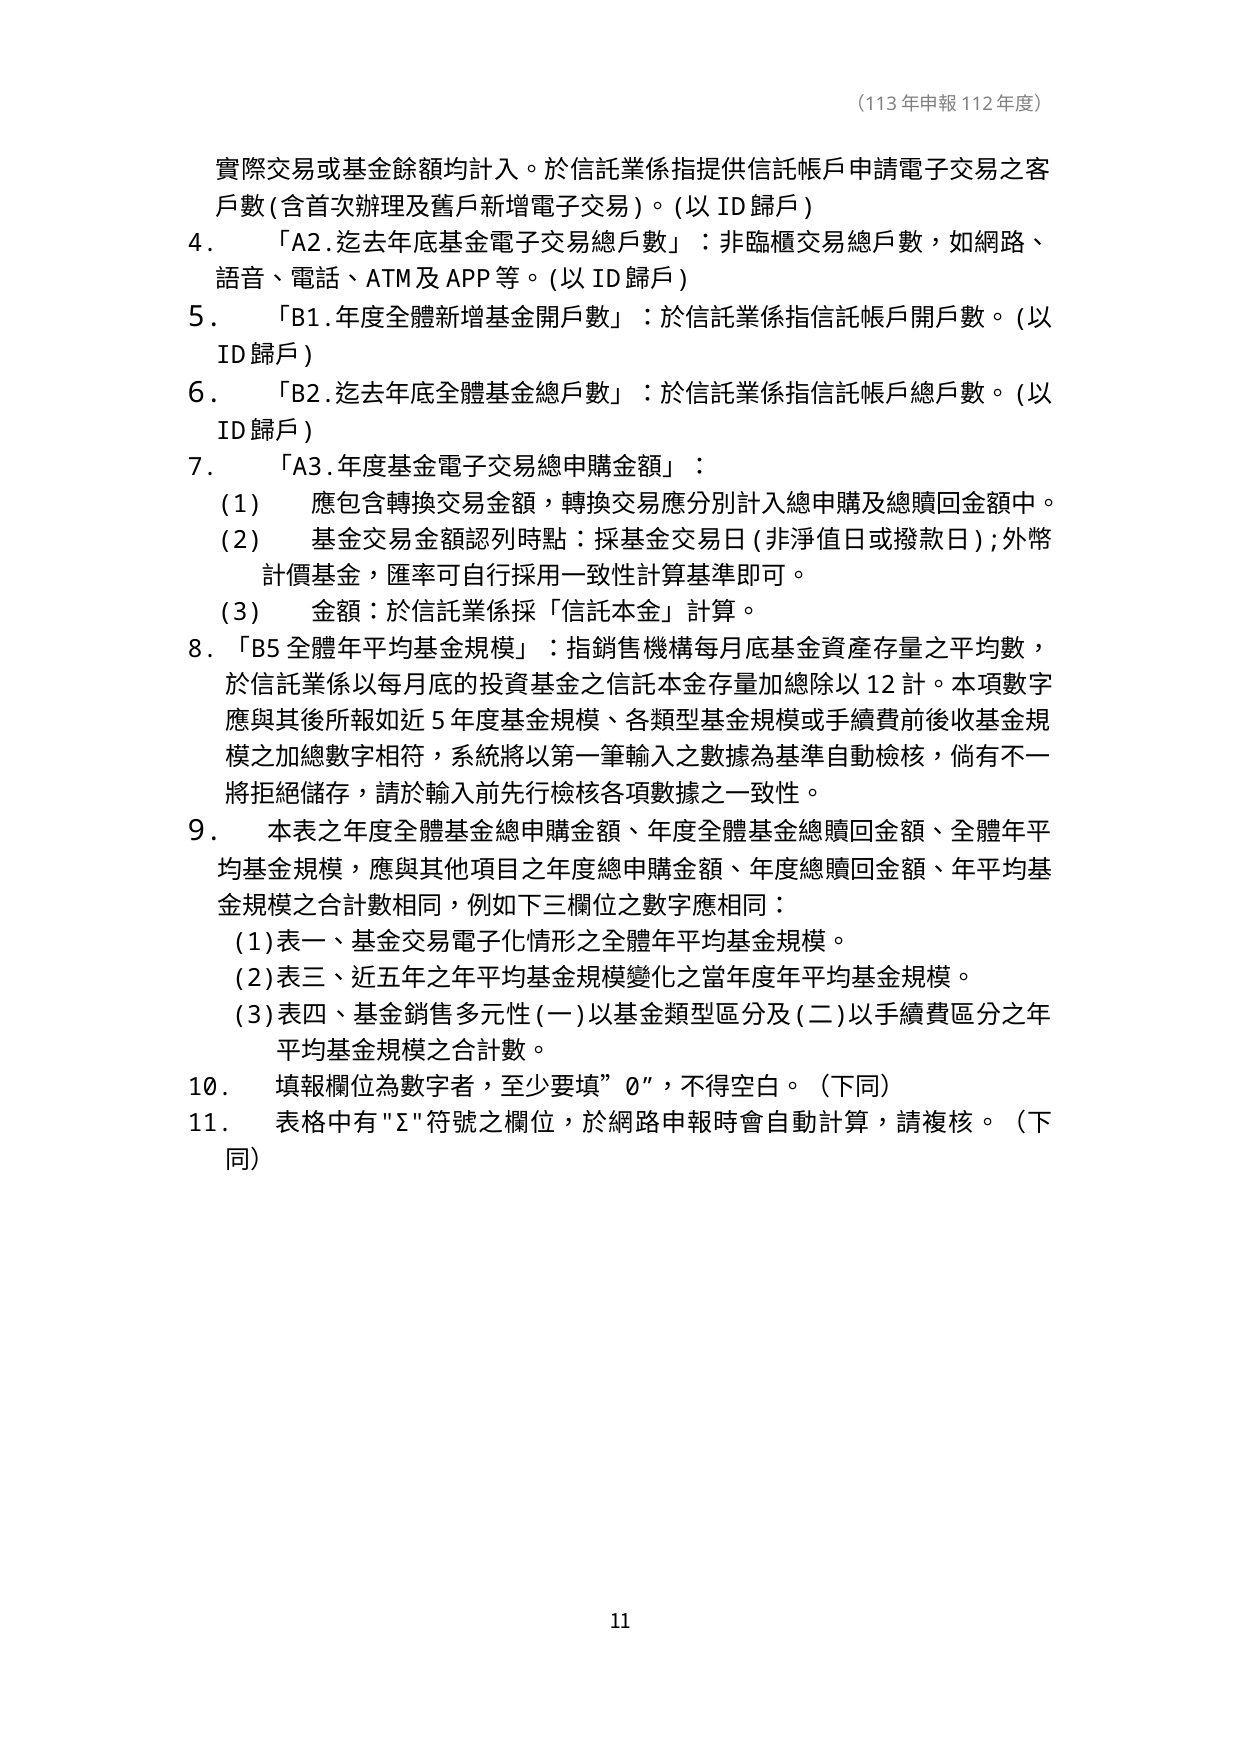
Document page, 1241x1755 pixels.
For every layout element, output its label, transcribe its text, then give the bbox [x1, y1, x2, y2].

list 「B2.迄去年底全體基金總戶數」：於信託業係指信託帳戶總戶數。(以ID歸戶) [187, 371, 1053, 447]
text (2)表三、近五年之年平均基金規模變化之當年度年平均基金規模。 [232, 958, 1053, 994]
list 實際交易或基金餘額均計入。於信託業係指提供信託帳戶申請電子交易之客戶數(含首次辦理及舊戶新增電子交易)。(以ID歸戶) [187, 150, 1053, 222]
list 「A2.迄去年底基金電子交易總戶數」：非臨櫃交易總戶數，如網路、語音、電話、ATM及APP等。(以ID歸戶) [187, 222, 1053, 295]
list 「B1.年度全體新增基金開戶數」：於信託業係指信託帳戶開戶數。(以ID歸戶) [187, 295, 1053, 371]
text (3) 金額：於信託業係採「信託本金」計算。 [217, 592, 1053, 628]
list 表格中有"Σ"符號之欄位，於網路申報時會自動計算，請複核。（下同） [187, 1103, 1053, 1175]
list 本表之年度全體基金總申購金額、年度全體基金總贖回金額、全體年平均基金規模，應與其他項目之年度總申購金額、年度總贖回金額、年平均基金規模之合計數相同，例如下三欄位之數字應相同： [187, 809, 1053, 922]
text (1)表一、基金交易電子化情形之全體年平均基金規模。 [232, 922, 1053, 958]
list 填報欄位為數字者，至少要填”0”，不得空白。（下同） [187, 1067, 1053, 1103]
list 「B5全體年平均基金規模」：指銷售機構每月底基金資產存量之平均數，於信託業係以每月底的投資基金之信託本金存量加總除以12計。本項數字應與其後所報如近5年度基金規模、各類型基金規模或手續費前後收基金規模之加總數字相符，系統將以第一筆輸入之數據為基準自動檢核，倘有不一將拒絕儲存，請於輸入前先行檢核各項數據之一致性。 [187, 628, 1053, 809]
text (1) 應包含轉換交易金額，轉換交易應分別計入總申購及總贖回金額中。 [217, 483, 1053, 519]
text (3)表四、基金銷售多元性(一)以基金類型區分及(二)以手續費區分之年平均基金規模之合計數。 [232, 994, 1053, 1067]
list 「A3.年度基金電子交易總申購金額」： [187, 447, 1053, 483]
text (2) 基金交易金額認列時點：採基金交易日(非淨值日或撥款日);外幣計價基金，匯率可自行採用一致性計算基準即可。 [217, 519, 1053, 592]
